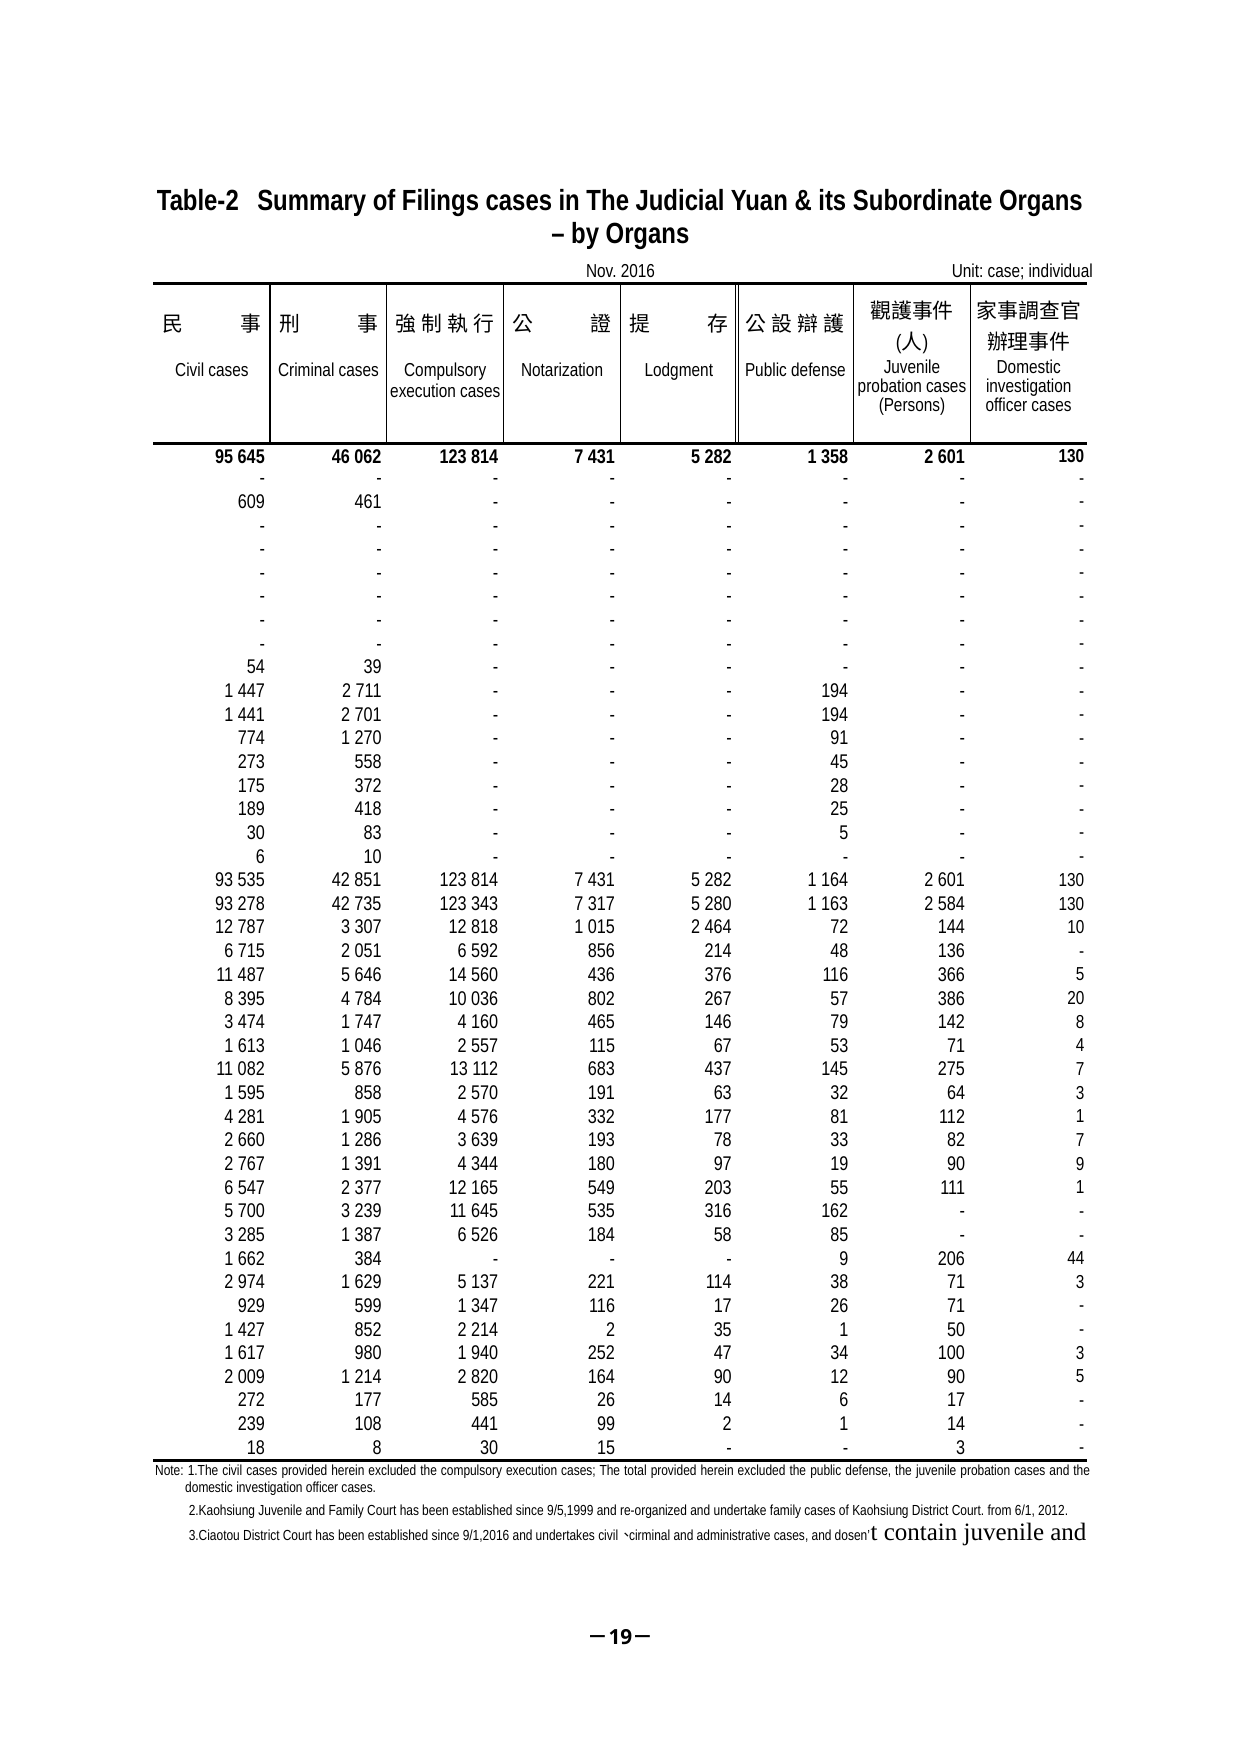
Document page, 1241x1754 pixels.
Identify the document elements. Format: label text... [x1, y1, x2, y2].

table_cell - [620, 466, 737, 489]
table_cell 2 570 [387, 1081, 503, 1104]
table_cell - [387, 537, 503, 560]
table_cell 81 [737, 1104, 853, 1128]
table_cell 585 [387, 1388, 503, 1412]
table_cell - [737, 513, 853, 537]
table_cell 194 [737, 679, 853, 702]
table_cell - [620, 631, 737, 655]
table_cell - [387, 750, 503, 773]
table_cell 175 [153, 773, 270, 797]
table_cell 4 [970, 1033, 1087, 1057]
table_cell 10 [970, 915, 1087, 939]
table_cell - [970, 1435, 1087, 1459]
table_cell 3 474 [153, 1010, 270, 1033]
table_cell - [737, 1435, 853, 1459]
table_cell - [503, 584, 620, 608]
text Note: 1.The civil cases provided herein excluded the compulsory execution cases; The total provided herein excluded the public defense, the juvenile probation cases and the domestic investigation officer cases. [155, 1462, 1092, 1496]
table_header 提存 [621, 285, 735, 359]
table_cell 26 [503, 1388, 620, 1412]
table_cell - [503, 513, 620, 537]
table_cell - [503, 1246, 620, 1270]
table_cell - [970, 537, 1087, 560]
table_cell 191 [503, 1081, 620, 1104]
table_cell 194 [737, 702, 853, 726]
table_cell 130 [970, 891, 1087, 915]
table_cell - [970, 939, 1087, 962]
table_cell - [503, 750, 620, 773]
table_cell 18 [153, 1435, 270, 1459]
table_cell 267 [620, 986, 737, 1009]
table_cell - [270, 513, 387, 537]
table_cell - [503, 844, 620, 868]
table_cell - [387, 466, 503, 489]
table_cell 206 [854, 1246, 970, 1270]
table_cell 1 358 [737, 445, 853, 466]
table_cell 3 [970, 1341, 1087, 1364]
table_cell - [387, 608, 503, 631]
table_cell - [620, 560, 737, 584]
table_cell 1 347 [387, 1293, 503, 1317]
table_cell Lodgment [621, 359, 735, 442]
table_cell 145 [737, 1057, 853, 1081]
table_header 家事調查官辦理事件 [971, 285, 1087, 359]
table_cell 1 905 [270, 1104, 387, 1128]
table_cell - [970, 466, 1087, 489]
table_cell 26 [737, 1293, 853, 1317]
table_cell 123 343 [387, 891, 503, 915]
table_cell 1 427 [153, 1317, 270, 1341]
table_cell 11 487 [153, 962, 270, 986]
table_cell - [503, 773, 620, 797]
table_cell - [737, 844, 853, 868]
table_cell - [503, 466, 620, 489]
table_cell 5 876 [270, 1057, 387, 1081]
table_cell - [503, 655, 620, 678]
table_cell 9 [970, 1151, 1087, 1175]
table_cell - [970, 1412, 1087, 1435]
table_cell 4 160 [387, 1010, 503, 1033]
table_cell - [503, 820, 620, 844]
table_cell - [620, 702, 737, 726]
table_cell 5 280 [620, 891, 737, 915]
table_cell 332 [503, 1104, 620, 1128]
table_cell - [620, 489, 737, 513]
table_cell 1 270 [270, 726, 387, 749]
table_cell - [970, 1223, 1087, 1246]
table_cell - [620, 1435, 737, 1459]
table_cell 116 [737, 962, 853, 986]
table_cell 12 787 [153, 915, 270, 939]
table_cell - [387, 560, 503, 584]
table_cell - [387, 820, 503, 844]
table_cell 55 [737, 1175, 853, 1199]
table_cell 14 [854, 1412, 970, 1435]
text Table-2 Summary of Filings cases in The Judicial Yuan & its Subordinate Organs – by Organs [148, 183, 1092, 250]
table_cell Notarization [504, 359, 620, 442]
table_cell 1 613 [153, 1033, 270, 1057]
table_cell 273 [153, 750, 270, 773]
table_cell - [620, 1246, 737, 1270]
table_cell - [970, 820, 1087, 844]
table_cell - [854, 797, 970, 820]
table_cell - [387, 679, 503, 702]
table_cell - [970, 489, 1087, 513]
table_cell 1 286 [270, 1128, 387, 1151]
table_cell - [854, 560, 970, 584]
table_cell 12 [737, 1364, 853, 1388]
table_cell 5 137 [387, 1270, 503, 1293]
table_cell 774 [153, 726, 270, 749]
table_cell 58 [620, 1223, 737, 1246]
table_cell 5 [970, 962, 1087, 986]
table_header 觀護事件(人) [854, 285, 970, 359]
table_cell 2 051 [270, 939, 387, 962]
table_cell 856 [503, 939, 620, 962]
table_cell - [854, 489, 970, 513]
table_cell 1 164 [737, 868, 853, 891]
table_cell 97 [620, 1151, 737, 1175]
table_cell 130 [970, 445, 1087, 466]
table_cell - [970, 655, 1087, 678]
table_cell 53 [737, 1033, 853, 1057]
table_cell 90 [854, 1364, 970, 1388]
table_cell - [854, 844, 970, 868]
table_cell 38 [737, 1270, 853, 1293]
table_cell - [620, 655, 737, 678]
table_cell - [503, 560, 620, 584]
table_cell 5 [737, 820, 853, 844]
table_cell 189 [153, 797, 270, 820]
table_cell - [270, 466, 387, 489]
table_cell 13 112 [387, 1057, 503, 1081]
table_cell 130 [970, 868, 1087, 891]
table_cell 2 820 [387, 1364, 503, 1388]
table_cell 1 387 [270, 1223, 387, 1246]
table_cell 2 584 [854, 891, 970, 915]
table_cell 6 547 [153, 1175, 270, 1199]
table_cell - [970, 560, 1087, 584]
table_cell 45 [737, 750, 853, 773]
table_cell 5 282 [620, 445, 737, 466]
table_cell 5 282 [620, 868, 737, 891]
table_cell 2 701 [270, 702, 387, 726]
table_cell 7 431 [503, 445, 620, 466]
table_cell 79 [737, 1010, 853, 1033]
table_cell 1 747 [270, 1010, 387, 1033]
table_cell - [854, 773, 970, 797]
table_cell - [854, 608, 970, 631]
table_cell - [854, 750, 970, 773]
table_cell - [503, 702, 620, 726]
table_cell - [854, 537, 970, 560]
table_cell - [970, 1317, 1087, 1341]
table_cell 14 [620, 1388, 737, 1412]
table_cell 30 [153, 820, 270, 844]
table_cell 1 [737, 1317, 853, 1341]
table_cell 15 [503, 1435, 620, 1459]
table_cell 7 [970, 1128, 1087, 1151]
table_cell 5 646 [270, 962, 387, 986]
table_cell - [854, 1199, 970, 1222]
table_cell - [503, 726, 620, 749]
table_cell - [737, 466, 853, 489]
table_cell - [620, 797, 737, 820]
table_cell 71 [854, 1270, 970, 1293]
table_cell 386 [854, 986, 970, 1009]
table_header 強制執行 [387, 285, 503, 359]
table_cell 2 660 [153, 1128, 270, 1151]
table_cell 1 595 [153, 1081, 270, 1104]
table_cell - [854, 466, 970, 489]
table_cell 34 [737, 1341, 853, 1364]
table_cell 39 [270, 655, 387, 678]
table_cell 6 526 [387, 1223, 503, 1246]
table_cell - [503, 679, 620, 702]
table_cell 3 639 [387, 1128, 503, 1151]
table_cell - [854, 702, 970, 726]
table_cell - [387, 1246, 503, 1270]
table_cell 50 [854, 1317, 970, 1341]
table_cell 1 940 [387, 1341, 503, 1364]
table_cell - [970, 513, 1087, 537]
table_cell - [970, 1293, 1087, 1317]
table_cell 10 [270, 844, 387, 868]
table_cell 203 [620, 1175, 737, 1199]
table_cell 1 046 [270, 1033, 387, 1057]
table_cell 11 645 [387, 1199, 503, 1222]
table_cell - [270, 608, 387, 631]
table_cell 2 974 [153, 1270, 270, 1293]
table_cell 71 [854, 1293, 970, 1317]
table_cell 2 601 [854, 868, 970, 891]
table_cell - [153, 560, 270, 584]
table_cell 12 165 [387, 1175, 503, 1199]
table_cell - [737, 631, 853, 655]
table_cell 112 [854, 1104, 970, 1128]
table_cell 980 [270, 1341, 387, 1364]
table_cell - [970, 679, 1087, 702]
table_cell 32 [737, 1081, 853, 1104]
table_cell 4 344 [387, 1151, 503, 1175]
table_cell - [854, 513, 970, 537]
table_cell 272 [153, 1388, 270, 1412]
table_cell 1 662 [153, 1246, 270, 1270]
table_cell 142 [854, 1010, 970, 1033]
table_cell - [620, 750, 737, 773]
table_cell - [503, 631, 620, 655]
table_cell 54 [153, 655, 270, 678]
table_cell 2 711 [270, 679, 387, 702]
table_cell - [970, 773, 1087, 797]
table_cell 6 [153, 844, 270, 868]
table_cell 3 307 [270, 915, 387, 939]
table_cell 177 [620, 1104, 737, 1128]
table_cell 2 557 [387, 1033, 503, 1057]
table_cell 1 629 [270, 1270, 387, 1293]
table_cell 929 [153, 1293, 270, 1317]
table_cell 6 592 [387, 939, 503, 962]
table_cell 91 [737, 726, 853, 749]
table_cell 57 [737, 986, 853, 1009]
table_cell 2 [620, 1412, 737, 1435]
table_cell 8 [270, 1435, 387, 1459]
table_cell 2 767 [153, 1151, 270, 1175]
table_cell - [620, 844, 737, 868]
table_cell - [620, 584, 737, 608]
table_cell 63 [620, 1081, 737, 1104]
table_cell 2 009 [153, 1364, 270, 1388]
table_cell 180 [503, 1151, 620, 1175]
table_cell 4 281 [153, 1104, 270, 1128]
table_cell - [620, 608, 737, 631]
table_cell 46 062 [270, 445, 387, 466]
table_cell 7 317 [503, 891, 620, 915]
table_cell 99 [503, 1412, 620, 1435]
table_cell 8 [970, 1010, 1087, 1033]
table_cell 1 617 [153, 1341, 270, 1364]
table_cell 11 082 [153, 1057, 270, 1081]
table_cell 177 [270, 1388, 387, 1412]
table_cell 366 [854, 962, 970, 986]
table_cell 437 [620, 1057, 737, 1081]
text 2.Kaohsiung Juvenile and Family Court has been established since 9/5,1999 and re-organized and undertake family cases of Kaohsiung District Court. from 6/1, 2012. [148, 1496, 1092, 1521]
table_cell 252 [503, 1341, 620, 1364]
table_cell 7 [970, 1057, 1087, 1081]
table_cell - [387, 584, 503, 608]
table_cell 7 431 [503, 868, 620, 891]
table_cell 436 [503, 962, 620, 986]
table_cell 3 [970, 1081, 1087, 1104]
table_cell 558 [270, 750, 387, 773]
table_cell 609 [153, 489, 270, 513]
table_cell - [270, 560, 387, 584]
table_cell 108 [270, 1412, 387, 1435]
table_cell 83 [270, 820, 387, 844]
table_cell Domestic investigation officer cases [971, 359, 1087, 442]
table_cell 4 576 [387, 1104, 503, 1128]
table_cell - [270, 584, 387, 608]
table_cell 85 [737, 1223, 853, 1246]
table_cell - [854, 820, 970, 844]
text Nov. 2016 Unit: case; individual [148, 260, 1092, 282]
table_cell 44 [970, 1246, 1087, 1270]
table_cell - [854, 631, 970, 655]
table_cell - [970, 726, 1087, 749]
table_cell 93 535 [153, 868, 270, 891]
table_cell 123 814 [387, 445, 503, 466]
table_cell - [970, 584, 1087, 608]
table_cell 441 [387, 1412, 503, 1435]
table_cell 90 [854, 1151, 970, 1175]
table_cell - [270, 537, 387, 560]
table_cell - [737, 584, 853, 608]
table_cell - [620, 726, 737, 749]
table_cell - [854, 1223, 970, 1246]
table_cell 144 [854, 915, 970, 939]
table_cell 9 [737, 1246, 853, 1270]
table_cell 3 239 [270, 1199, 387, 1222]
table_cell - [620, 537, 737, 560]
table_cell 6 715 [153, 939, 270, 962]
table_cell - [387, 726, 503, 749]
table_cell 1 [970, 1104, 1087, 1128]
table_cell 100 [854, 1341, 970, 1364]
table_header 刑事 [271, 285, 386, 359]
table_cell - [153, 608, 270, 631]
table_cell - [503, 489, 620, 513]
table_cell 802 [503, 986, 620, 1009]
table_cell Civil cases [153, 359, 269, 442]
table_cell 2 601 [854, 445, 970, 466]
table_cell 95 645 [153, 445, 270, 466]
table_cell 72 [737, 915, 853, 939]
table_cell - [387, 513, 503, 537]
table_cell 123 814 [387, 868, 503, 891]
table_cell 2 214 [387, 1317, 503, 1341]
table_cell 116 [503, 1293, 620, 1317]
table_cell 42 735 [270, 891, 387, 915]
table_cell - [737, 655, 853, 678]
table_cell 12 818 [387, 915, 503, 939]
table_cell 14 560 [387, 962, 503, 986]
table_cell 376 [620, 962, 737, 986]
table_cell - [737, 489, 853, 513]
table_cell - [387, 773, 503, 797]
table_cell 136 [854, 939, 970, 962]
table_cell 5 [970, 1364, 1087, 1388]
table_cell - [737, 608, 853, 631]
table_cell - [970, 797, 1087, 820]
table_cell 33 [737, 1128, 853, 1151]
table_cell 42 851 [270, 868, 387, 891]
table_cell - [153, 537, 270, 560]
table_cell 146 [620, 1010, 737, 1033]
table_cell - [854, 584, 970, 608]
table_cell 10 036 [387, 986, 503, 1009]
table_cell 2 [503, 1317, 620, 1341]
table_cell 30 [387, 1435, 503, 1459]
table_cell - [737, 537, 853, 560]
table_cell - [620, 773, 737, 797]
table_cell 93 278 [153, 891, 270, 915]
table_cell 19 [737, 1151, 853, 1175]
table_cell 2 464 [620, 915, 737, 939]
table_cell - [387, 844, 503, 868]
table_cell 3 285 [153, 1223, 270, 1246]
table_cell 48 [737, 939, 853, 962]
table_cell - [153, 631, 270, 655]
table_cell - [503, 608, 620, 631]
table_cell - [970, 631, 1087, 655]
table_cell Criminal cases [271, 359, 386, 442]
table_cell - [970, 1199, 1087, 1222]
table_cell Juvenile probation cases (Persons) [854, 359, 970, 442]
table_cell 8 395 [153, 986, 270, 1009]
table_cell 1 447 [153, 679, 270, 702]
table_cell 71 [854, 1033, 970, 1057]
table_cell 3 [854, 1435, 970, 1459]
table_cell 64 [854, 1081, 970, 1104]
table_cell 47 [620, 1341, 737, 1364]
table_cell - [620, 679, 737, 702]
table_cell 852 [270, 1317, 387, 1341]
table_cell 316 [620, 1199, 737, 1222]
table_cell - [153, 466, 270, 489]
table_cell 461 [270, 489, 387, 513]
table_cell - [153, 513, 270, 537]
table_cell - [970, 702, 1087, 726]
table_cell 384 [270, 1246, 387, 1270]
table_cell - [620, 513, 737, 537]
table_cell 114 [620, 1270, 737, 1293]
table_header 公設辯護 [739, 285, 853, 359]
table_cell 20 [970, 986, 1087, 1009]
table_cell 184 [503, 1223, 620, 1246]
table_cell - [387, 702, 503, 726]
table_cell 1 441 [153, 702, 270, 726]
table_cell 275 [854, 1057, 970, 1081]
table_cell 111 [854, 1175, 970, 1199]
table_cell 683 [503, 1057, 620, 1081]
table_cell 214 [620, 939, 737, 962]
table_cell 465 [503, 1010, 620, 1033]
table_cell - [854, 679, 970, 702]
table_cell - [387, 655, 503, 678]
table_cell 599 [270, 1293, 387, 1317]
table_cell 1 [737, 1412, 853, 1435]
table_cell 17 [620, 1293, 737, 1317]
table_cell Public defense [739, 359, 853, 442]
table_cell - [970, 844, 1087, 868]
table_cell 67 [620, 1033, 737, 1057]
table_cell 82 [854, 1128, 970, 1151]
table_cell 1 391 [270, 1151, 387, 1175]
table_cell 5 700 [153, 1199, 270, 1222]
table_cell 1 214 [270, 1364, 387, 1388]
table_header 民事 [153, 285, 269, 359]
table_cell - [387, 631, 503, 655]
table_cell - [503, 537, 620, 560]
table_cell Compulsory execution cases [387, 359, 503, 442]
table_cell 549 [503, 1175, 620, 1199]
table_cell 418 [270, 797, 387, 820]
table_cell 115 [503, 1033, 620, 1057]
table_cell 6 [737, 1388, 853, 1412]
table_cell - [854, 655, 970, 678]
table_cell 90 [620, 1364, 737, 1388]
table_cell - [970, 1388, 1087, 1412]
table_cell 164 [503, 1364, 620, 1388]
table_cell 535 [503, 1199, 620, 1222]
table_cell - [970, 750, 1087, 773]
table_cell 28 [737, 773, 853, 797]
text 3.Ciaotou District Court has been established since 9/1,2016 and undertakes civil、cirminal and administrative cases, and dosen’t contain juvenile and [148, 1521, 1092, 1546]
table_cell - [620, 820, 737, 844]
table_cell 221 [503, 1270, 620, 1293]
table_cell 1 163 [737, 891, 853, 915]
table_cell 35 [620, 1317, 737, 1341]
table_cell 3 [970, 1270, 1087, 1293]
table_cell 372 [270, 773, 387, 797]
table_cell - [387, 797, 503, 820]
table_cell 1 015 [503, 915, 620, 939]
table_cell 4 784 [270, 986, 387, 1009]
table_cell - [153, 584, 270, 608]
table_cell - [503, 797, 620, 820]
table_header 公證 [504, 285, 620, 359]
table_cell 2 377 [270, 1175, 387, 1199]
table_cell 239 [153, 1412, 270, 1435]
table_cell - [270, 631, 387, 655]
table_cell - [854, 726, 970, 749]
table_cell 162 [737, 1199, 853, 1222]
table_cell - [970, 608, 1087, 631]
table_cell 193 [503, 1128, 620, 1151]
table_cell 25 [737, 797, 853, 820]
table_cell - [737, 560, 853, 584]
table_cell - [387, 489, 503, 513]
table_cell 858 [270, 1081, 387, 1104]
table_cell 1 [970, 1175, 1087, 1199]
table_cell 17 [854, 1388, 970, 1412]
table_cell 78 [620, 1128, 737, 1151]
